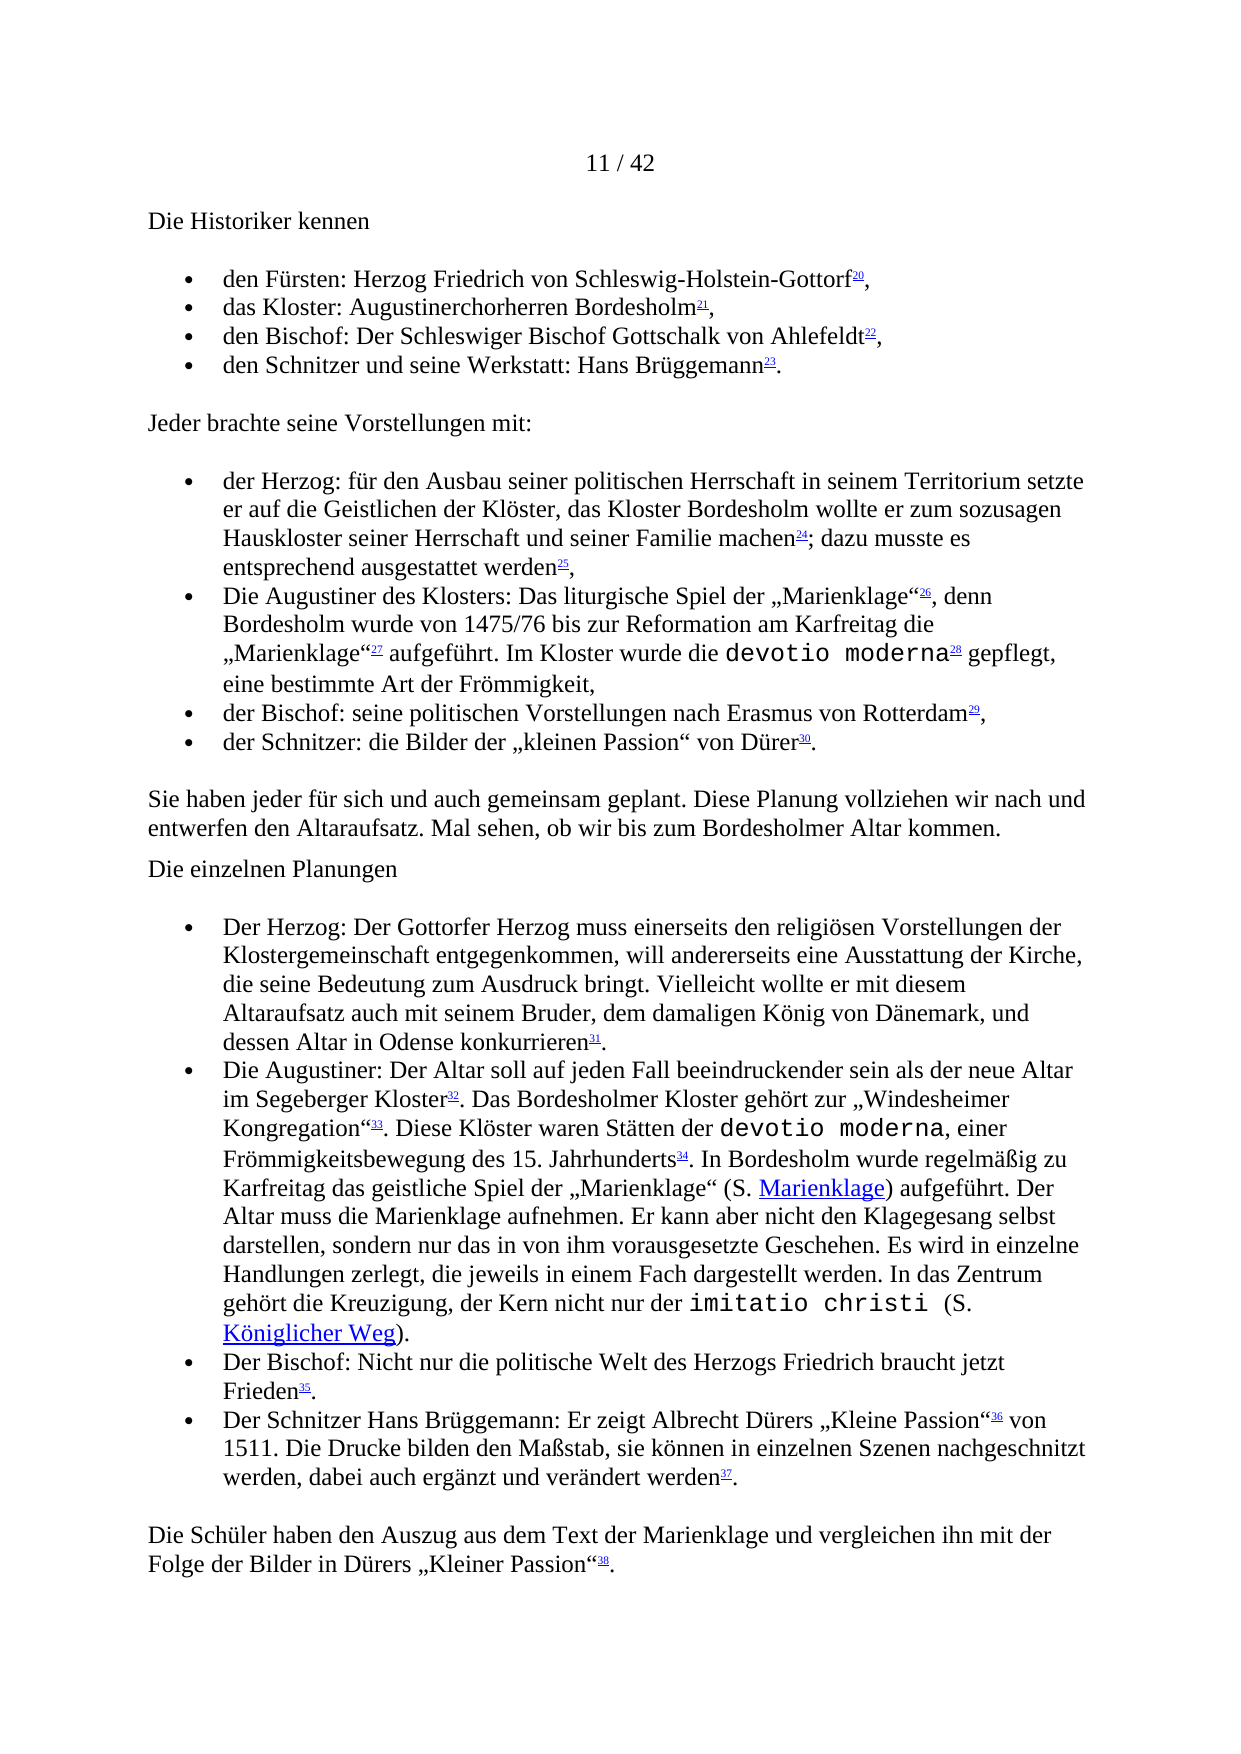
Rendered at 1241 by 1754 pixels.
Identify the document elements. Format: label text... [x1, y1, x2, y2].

list Der Schnitzer Hans Brüggemann: Er zeigt Albrecht Dürers „Kleine Passion“36 von 1511. Die Drucke bilden den Maßstab, sie können in einzelnen Szenen nachgeschnitzt werden, dabei auch ergänzt und verändert werden37. [185, 1405, 1093, 1491]
list das Kloster: Augustinerchorherren Bordesholm21, [185, 292, 1093, 321]
text Die Historiker kennen [148, 206, 1093, 234]
text Die einzelnen Planungen [148, 854, 1093, 883]
list Die Augustiner des Klosters: Das liturgische Spiel der „Marienklage“26, denn Bordesholm wurde von 1475/76 bis zur Reformation am Karfreitag die „Marienklage“27 aufgeführt. Im Kloster wurde die devotio moderna28 gepflegt, eine bestimmte Art der Frömmigkeit, [185, 581, 1093, 698]
text Die Schüler haben den Auszug aus dem Text der Marienklage und vergleichen ihn mit der Folge der Bilder in Dürers „Kleiner Passion“38. [148, 1520, 1093, 1578]
list Der Bischof: Nicht nur die politische Welt des Herzogs Friedrich braucht jetzt Frieden35. [185, 1347, 1093, 1405]
text Jeder brachte seine Vorstellungen mit: [148, 408, 1093, 437]
list der Bischof: seine politischen Vorstellungen nach Erasmus von Rotterdam29, [185, 698, 1093, 727]
text Sie haben jeder für sich und auch gemeinsam geplant. Diese Planung vollziehen wir nach und entwerfen den Altaraufsatz. Mal sehen, ob wir bis zum Bordesholmer Altar kommen. [148, 784, 1093, 842]
list den Schnitzer und seine Werkstatt: Hans Brüggemann23. [185, 350, 1093, 379]
list der Herzog: für den Ausbau seiner politischen Herrschaft in seinem Territorium setzte er auf die Geistlichen der Klöster, das Kloster Bordesholm wollte er zum sozusagen Hauskloster seiner Herrschaft und seiner Familie machen24; dazu musste es entsprechend ausgestattet werden25, [185, 466, 1093, 581]
list der Schnitzer: die Bilder der „kleinen Passion“ von Dürer30. [185, 727, 1093, 755]
list den Bischof: Der Schleswiger Bischof Gottschalk von Ahlefeldt22, [185, 321, 1093, 350]
list Der Herzog: Der Gottorfer Herzog muss einerseits den religiösen Vorstellungen der Klostergemeinschaft entgegenkommen, will andererseits eine Ausstattung der Kirche, die seine Bedeutung zum Ausdruck bringt. Vielleicht wollte er mit diesem Altaraufsatz auch mit seinem Bruder, dem damaligen König von Dänemark, und dessen Altar in Odense konkurrieren31. [185, 912, 1093, 1056]
list Die Augustiner: Der Altar soll auf jeden Fall beeindruckender sein als der neue Altar im Segeberger Kloster32. Das Bordesholmer Kloster gehört zur „Windesheimer Kongregation“33. Diese Klöster waren Stätten der devotio moderna, einer Frömmigkeitsbewegung des 15. Jahrhunderts34. In Bordesholm wurde regelmäßig zu Karfreitag das geistliche Spiel der „Marienklage“ (S. Marienklage) aufgeführt. Der Altar muss die Marienklage aufnehmen. Er kann aber nicht den Klagegesang selbst darstellen, sondern nur das in von ihm vorausgesetzte Geschehen. Es wird in einzelne Handlungen zerlegt, die jeweils in einem Fach dargestellt werden. In das Zentrum gehört die Kreuzigung, der Kern nicht nur der imitatio christi (S. Königlicher Weg). [185, 1056, 1093, 1347]
list den Fürsten: Herzog Friedrich von Schleswig-Holstein-Gottorf20, [185, 264, 1093, 292]
